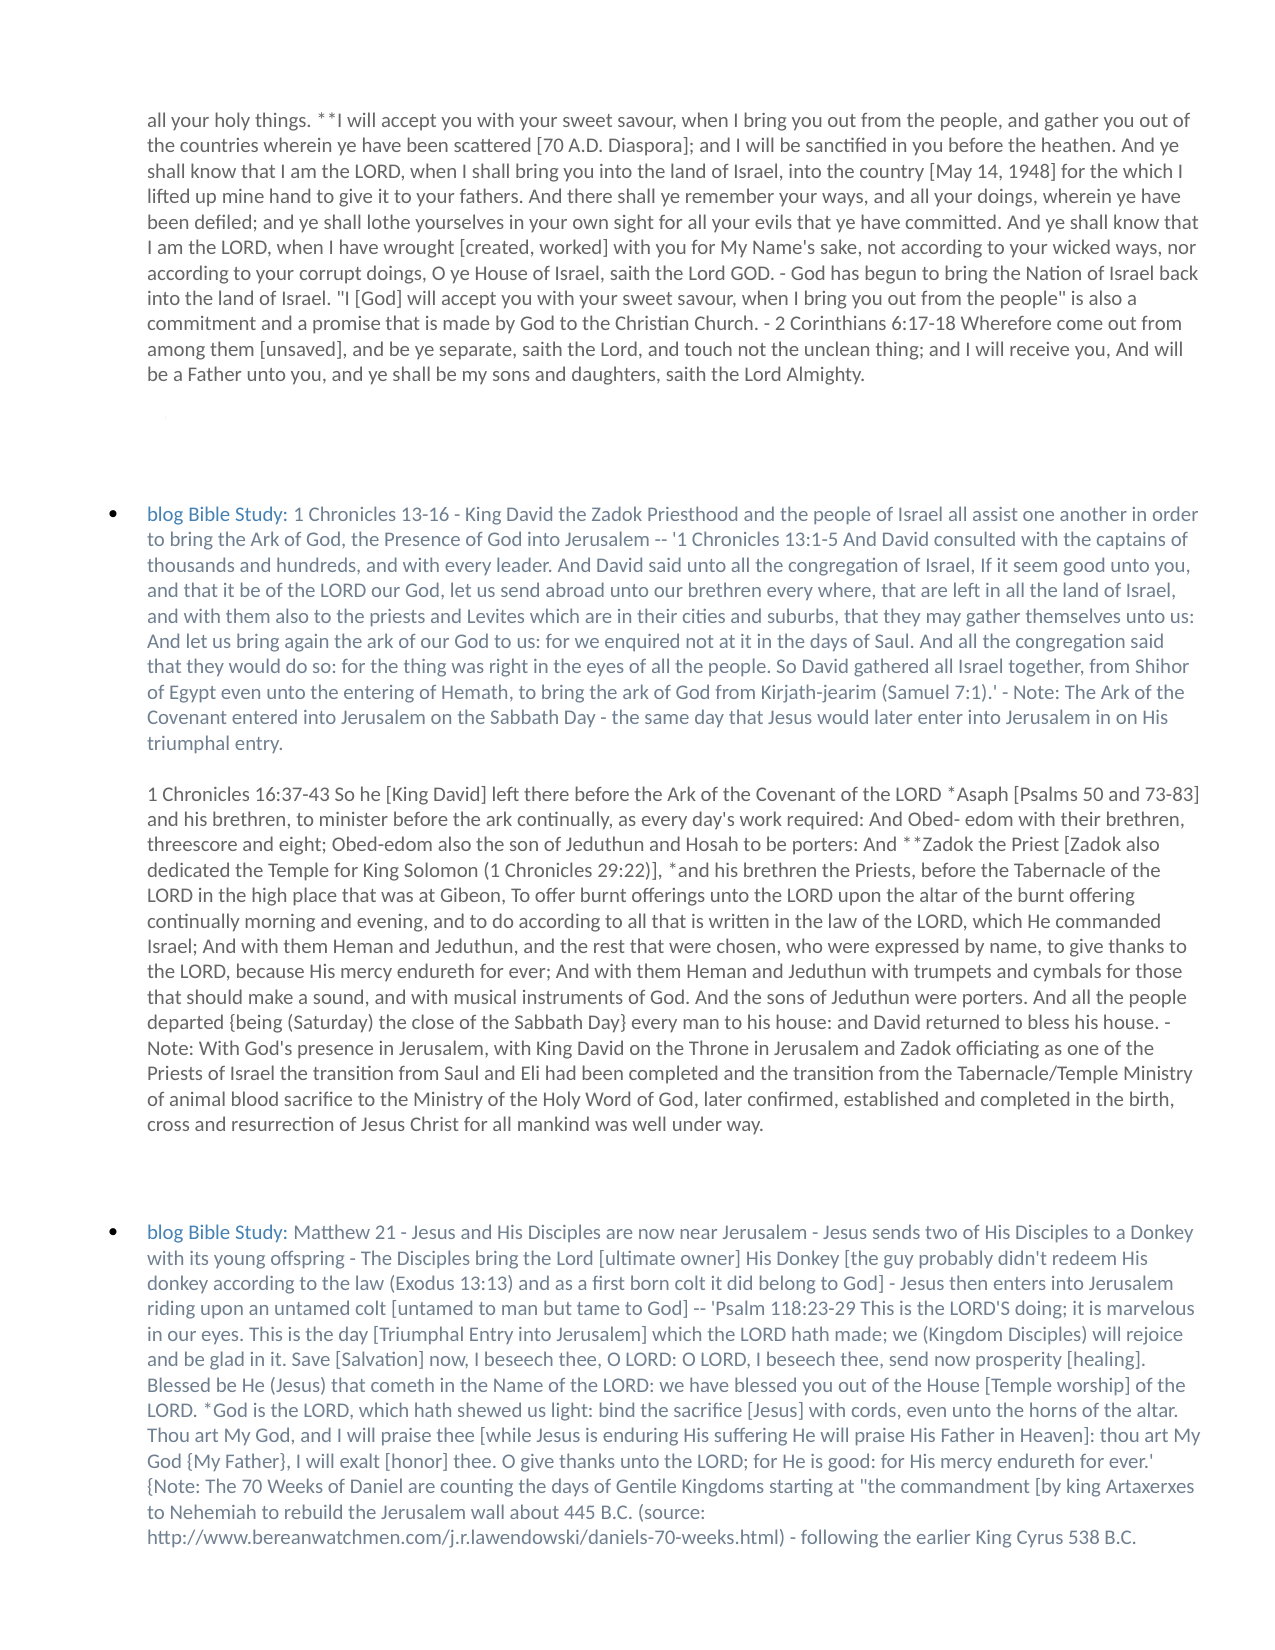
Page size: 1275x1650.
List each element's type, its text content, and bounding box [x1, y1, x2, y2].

table_cell all your holy things. **I will accept you with your sweet savour, when I bring you out from the people, and gather you out of the countries wherein ye have been scattered [70 A.D. Diaspora]; and I will be sanctified in you before the heathen. And ye shall know that I am the LORD, when I shall bring you into the land of Israel, into the country [May 14, 1948] for the which I lifted up mine hand to give it to your fathers. And there shall ye remember your ways, and all your doings, wherein ye have been defiled; and ye shall lothe yourselves in your own sight for all your evils that ye have committed. And ye shall know that I am the LORD, when I have wrought [created, worked] with you for My Name's sake, not according to your wicked ways, nor according to your corrupt doings, O ye House of Israel, saith the Lord GOD. - God has begun to bring the Nation of Israel back into the land of Israel. "I [God] will accept you with your sweet savour, when I bring you out from the people" is also a commitment and a promise that is made by God to the Christian Church. - 2 Corinthians 6:17-18 Wherefore come out from among them [unsaved], and be ye separate, saith the Lord, and touch not the unclean thing; and I will receive you, And will be a Father unto you, and ye shall be my sons and daughters, saith the Lord Almighty. blog Bible Study: 1 Chronicles 13-16 - King David the Zadok Priesthood and the people of Israel all assist one another in order to bring the Ark of God, the Presence of God into Jerusalem -- '1 Chronicles 13:1-5 And David consulted with the captains of thousands and hundreds, and with every leader. And David said unto all the congregation of Israel, If it seem good unto you, and that it be of the LORD our God, let us send abroad unto our brethren every where, that are left in all the land of Israel, and with them also to the priests and Levites which are in their cities and suburbs, that they may gather themselves unto us: And let us bring again the ark of our God to us: for we enquired not at it in the days of Saul. And all the congregation said that they would do so: for the thing was right in the eyes of all the people. So David gathered all Israel together, from Shihor of Egypt even unto the entering of Hemath, to bring the ark of God from Kirjath-jearim (Samuel 7:1).' - Note: The Ark of the Covenant entered into Jerusalem on the Sabbath Day - the same day that Jesus would later enter into Jerusalem in on His triumphal entry. 1 Chronicles 16:37-43 So he [King David] left there before the Ark of the Covenant of the LORD *Asaph [Psalms 50 and 73-83] and his brethren, to minister before the ark continually, as every day's work required: And Obed- edom with their brethren, threescore and eight; Obed-edom also the son of Jeduthun and Hosah to be porters: And **Zadok the Priest [Zadok also dedicated the Temple for King Solomon (1 Chronicles 29:22)], *and his brethren the Priests, before the Tabernacle of the LORD in the high place that was at Gibeon, To offer burnt offerings unto the LORD upon the altar of the burnt offering continually morning and evening, and to do according to all that is written in the law of the LORD, which He commanded Israel; And with them Heman and Jeduthun, and the rest that were chosen, who were expressed by name, to give thanks to the LORD, because His mercy endureth for ever; And with them Heman and Jeduthun with trumpets and cymbals for those that should make a sound, and with musical instruments of God. And the sons of Jeduthun were porters. And all the people departed {being (Saturday) the close of the Sabbath Day} every man to his house: and David returned to bless his house. - Note: With God's presence in Jerusalem, with King David on the Throne in Jerusalem and Zadok officiating as one of the Priests of Israel the transition from Saul and Eli had been completed and the transition from the Tabernacle/Temple Ministry of animal blood sacrifice to the Ministry of the Holy Word of God, later confirmed, established and completed in the birth, cross and resurrection of Jesus Christ for all mankind was well under way. blog Bible Study: Matthew 21 - Jesus and His Disciples are now near Jerusalem - Jesus sends two of His Disciples to a Donkey with its young offspring - The Disciples bring the Lord [ultimate owner] His Donkey [the guy probably didn't redeem His donkey according to the law (Exodus 13:13) and as a first born colt it did belong to God] - Jesus then enters into Jerusalem riding upon an untamed colt [untamed to man but tame to God] -- 'Psalm 118:23-29 This is the LORD'S doing; it is marvelous in our eyes. This is the day [Triumphal Entry into Jerusalem] which the LORD hath made; we (Kingdom Disciples) will rejoice and be glad in it. Save [Salvation] now, I beseech thee, O LORD: O LORD, I beseech thee, send now prosperity [healing]. Blessed be He (Jesus) that cometh in the Name of the LORD: we have blessed you out of the House [Temple worship] of the LORD. *God is the LORD, which hath shewed us light: bind the sacrifice [Jesus] with cords, even unto the horns of the altar. Thou art My God, and I will praise thee [while Jesus is enduring His suffering He will praise His Father in Heaven]: thou art My God {My Father}, I will exalt [honor] thee. O give thanks unto the LORD; for He is good: for His mercy endureth for ever.' {Note: The 70 Weeks of Daniel are counting the days of Gentile Kingdoms starting at "the commandment [by king Artaxerxes to Nehemiah to rebuild the Jerusalem wall about 445 B.C. (source: http://www.bereanwatchmen.com/j.r.lawendowski/daniels-70-weeks.html) - following the earlier King Cyrus 538 B.C. [69, 75, 1206, 1553]
